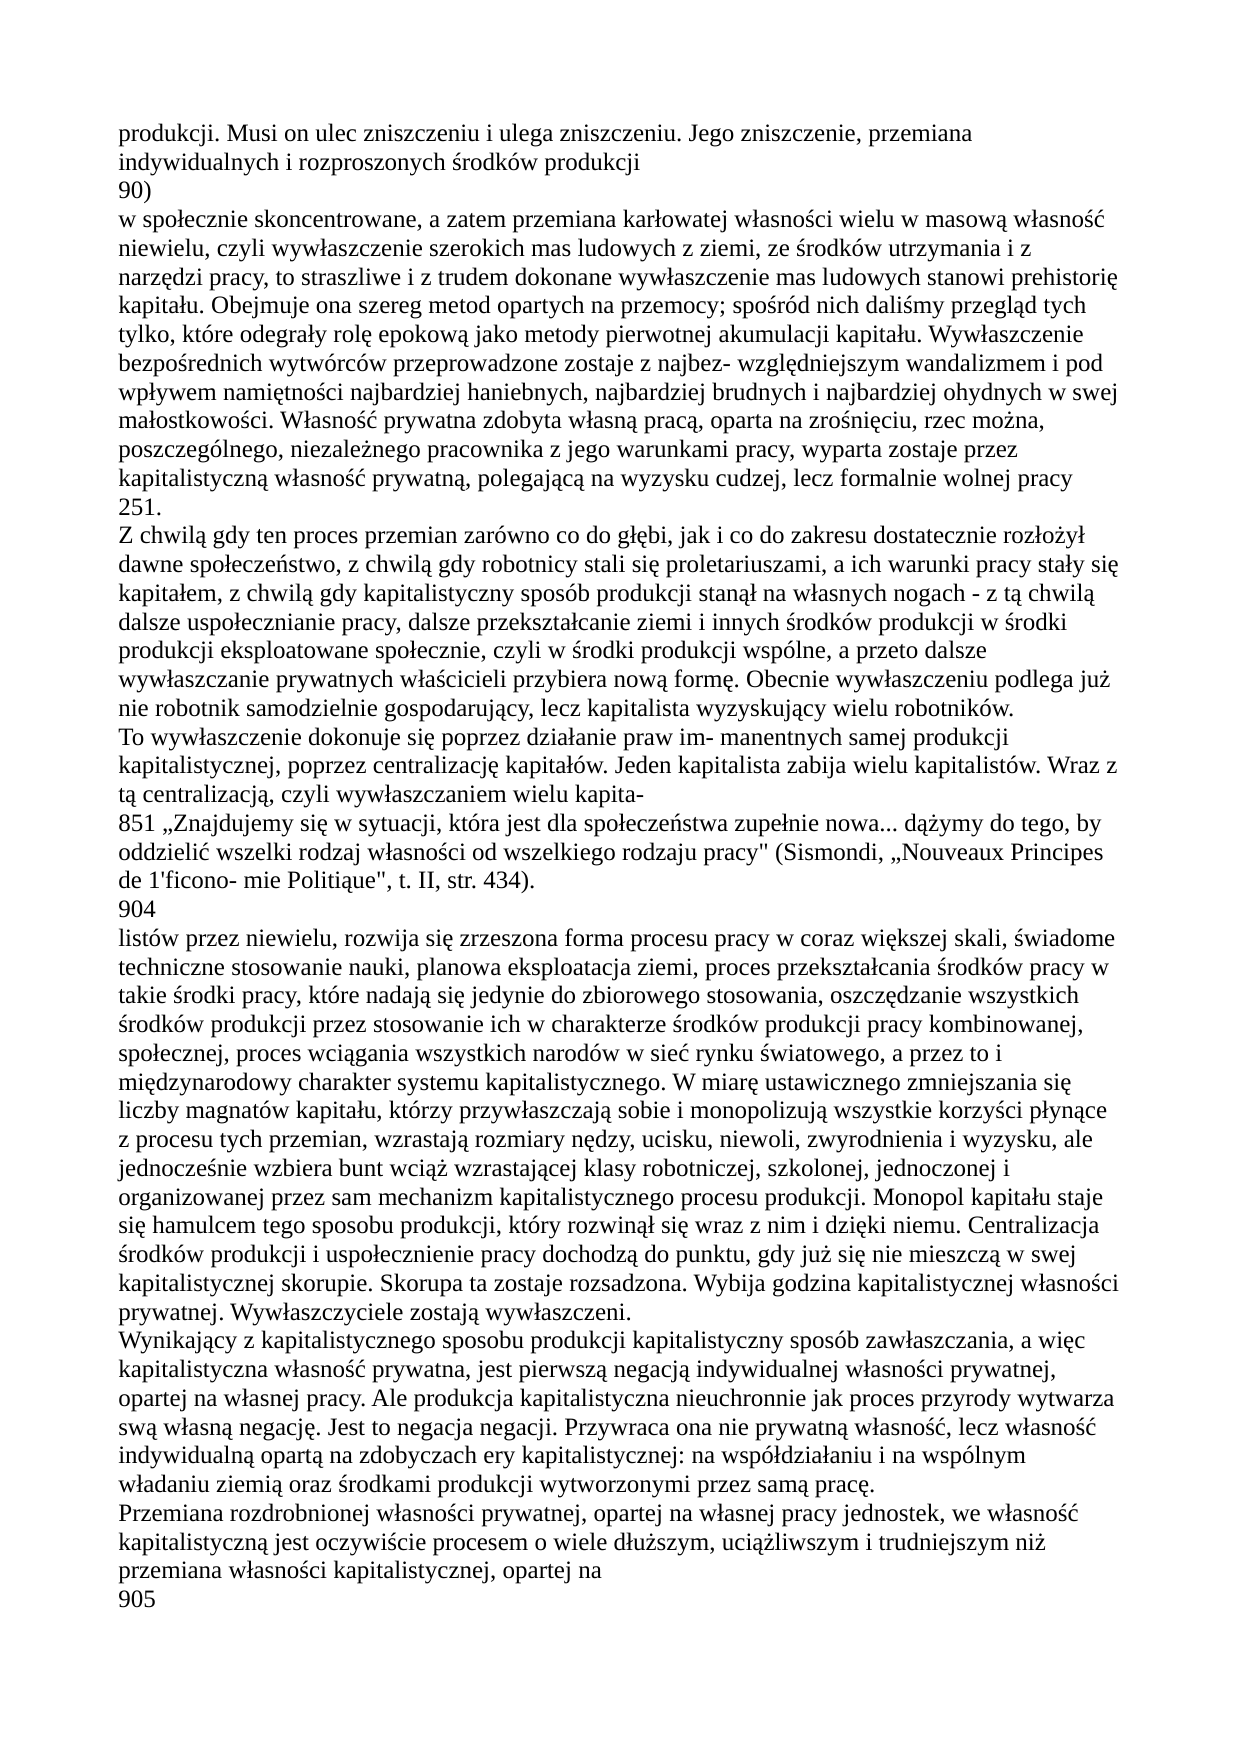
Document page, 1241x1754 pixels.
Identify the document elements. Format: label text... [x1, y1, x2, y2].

text 905 [118, 1584, 1122, 1613]
text w społecznie skoncentrowane, a zatem przemiana karłowatej własności wielu w masową własność niewielu, czyli wywłaszczenie szerokich mas ludowych z ziemi, ze środków utrzymania i z narzędzi pracy, to straszliwe i z trudem dokonane wywłaszczenie mas ludowych stanowi prehistorię kapitału. Obejmuje ona szereg metod opartych na przemocy; spośród nich daliśmy przegląd tych tylko, które odegrały rolę epokową jako metody pierwotnej akumulacji kapitału. Wywłaszczenie bezpośrednich wytwórców przeprowadzone zostaje z najbez- względniejszym wandalizmem i pod wpływem namiętności najbardziej haniebnych, najbardziej brudnych i najbardziej ohydnych w swej małostkowości. Własność prywatna zdobyta własną pracą, oparta na zrośnięciu, rzec można, poszczególnego, niezależnego pracownika z jego warunkami pracy, wyparta zostaje przez kapitalistyczną własność prywatną, polegającą na wyzysku cudzej, lecz formalnie wolnej pracy 251. [118, 204, 1122, 521]
text 90) [118, 176, 1122, 204]
text Wynikający z kapitalistycznego sposobu produkcji kapitalistyczny sposób zawłaszczania, a więc kapitalistyczna własność prywatna, jest pierwszą negacją indywidualnej własności prywatnej, opartej na własnej pracy. Ale produkcja kapitalistyczna nieuchronnie jak proces przyrody wytwarza swą własną negację. Jest to negacja negacji. Przywraca ona nie prywatną własność, lecz własność indywidualną opartą na zdobyczach ery kapitalistycznej: na współdziałaniu i na wspólnym władaniu ziemią oraz środkami produkcji wytworzonymi przez samą pracę. [118, 1326, 1122, 1498]
text To wywłaszczenie dokonuje się poprzez działanie praw im- manentnych samej produkcji kapitalistycznej, poprzez centralizację kapitałów. Jeden kapitalista zabija wielu kapitalistów. Wraz z tą centralizacją, czyli wywłaszczaniem wielu kapita- [118, 722, 1122, 808]
text produkcji. Musi on ulec zniszczeniu i ulega zniszczeniu. Jego zniszczenie, przemiana indywidualnych i rozproszonych środków produkcji [118, 118, 1122, 176]
text Przemiana rozdrobnionej własności prywatnej, opartej na własnej pracy jednostek, we własność kapitalistyczną jest oczywiście procesem o wiele dłuższym, uciążliwszym i trudniejszym niż przemiana własności kapitalistycznej, opartej na [118, 1498, 1122, 1584]
text listów przez niewielu, rozwija się zrzeszona forma procesu pracy w coraz większej skali, świadome techniczne stosowanie nauki, planowa eksploatacja ziemi, proces przekształcania środków pracy w takie środki pracy, które nadają się jedynie do zbiorowego stosowania, oszczędzanie wszystkich środków produkcji przez stosowanie ich w charakterze środków produkcji pracy kombinowanej, społecznej, proces wciągania wszystkich narodów w sieć rynku światowego, a przez to i międzynarodowy charakter systemu kapitalistycznego. W miarę ustawicznego zmniejszania się liczby magnatów kapitału, którzy przywłaszczają sobie i monopolizują wszystkie korzyści płynące z procesu tych przemian, wzrastają rozmiary nędzy, ucisku, niewoli, zwyrodnienia i wyzysku, ale jednocześnie wzbiera bunt wciąż wzrastającej klasy robotniczej, szkolonej, jednoczonej i organizowanej przez sam mechanizm kapitalistycznego procesu produkcji. Monopol kapitału staje się hamulcem tego sposobu produkcji, który rozwinął się wraz z nim i dzięki niemu. Centralizacja środków produkcji i uspołecznienie pracy dochodzą do punktu, gdy już się nie mieszczą w swej kapitalistycznej skorupie. Skorupa ta zostaje rozsadzona. Wybija godzina kapitalistycznej własności prywatnej. Wywłaszczyciele zostają wywłaszczeni. [118, 923, 1122, 1326]
text Z chwilą gdy ten proces przemian zarówno co do głębi, jak i co do zakresu dostatecznie rozłożył dawne społeczeństwo, z chwilą gdy robotnicy stali się proletariuszami, a ich warunki pracy stały się kapitałem, z chwilą gdy kapitalistyczny sposób produkcji stanął na własnych nogach - z tą chwilą dalsze uspołecznianie pracy, dalsze przekształcanie ziemi i innych środków produkcji w środki produkcji eksploatowane społecznie, czyli w środki produkcji wspólne, a przeto dalsze wywłaszczanie prywatnych właścicieli przybiera nową formę. Obecnie wywłaszczeniu podlega już nie robotnik samodzielnie gospodarujący, lecz kapitalista wyzyskujący wielu robotników. [118, 521, 1122, 722]
text 851 „Znajdujemy się w sytuacji, która jest dla społeczeństwa zupełnie nowa... dążymy do tego, by oddzielić wszelki rodzaj własności od wszelkiego rodzaju pracy" (Sismondi, „Nouveaux Principes de 1'ficono- mie Politiąue", t. II, str. 434). [118, 808, 1122, 894]
text 904 [118, 894, 1122, 923]
